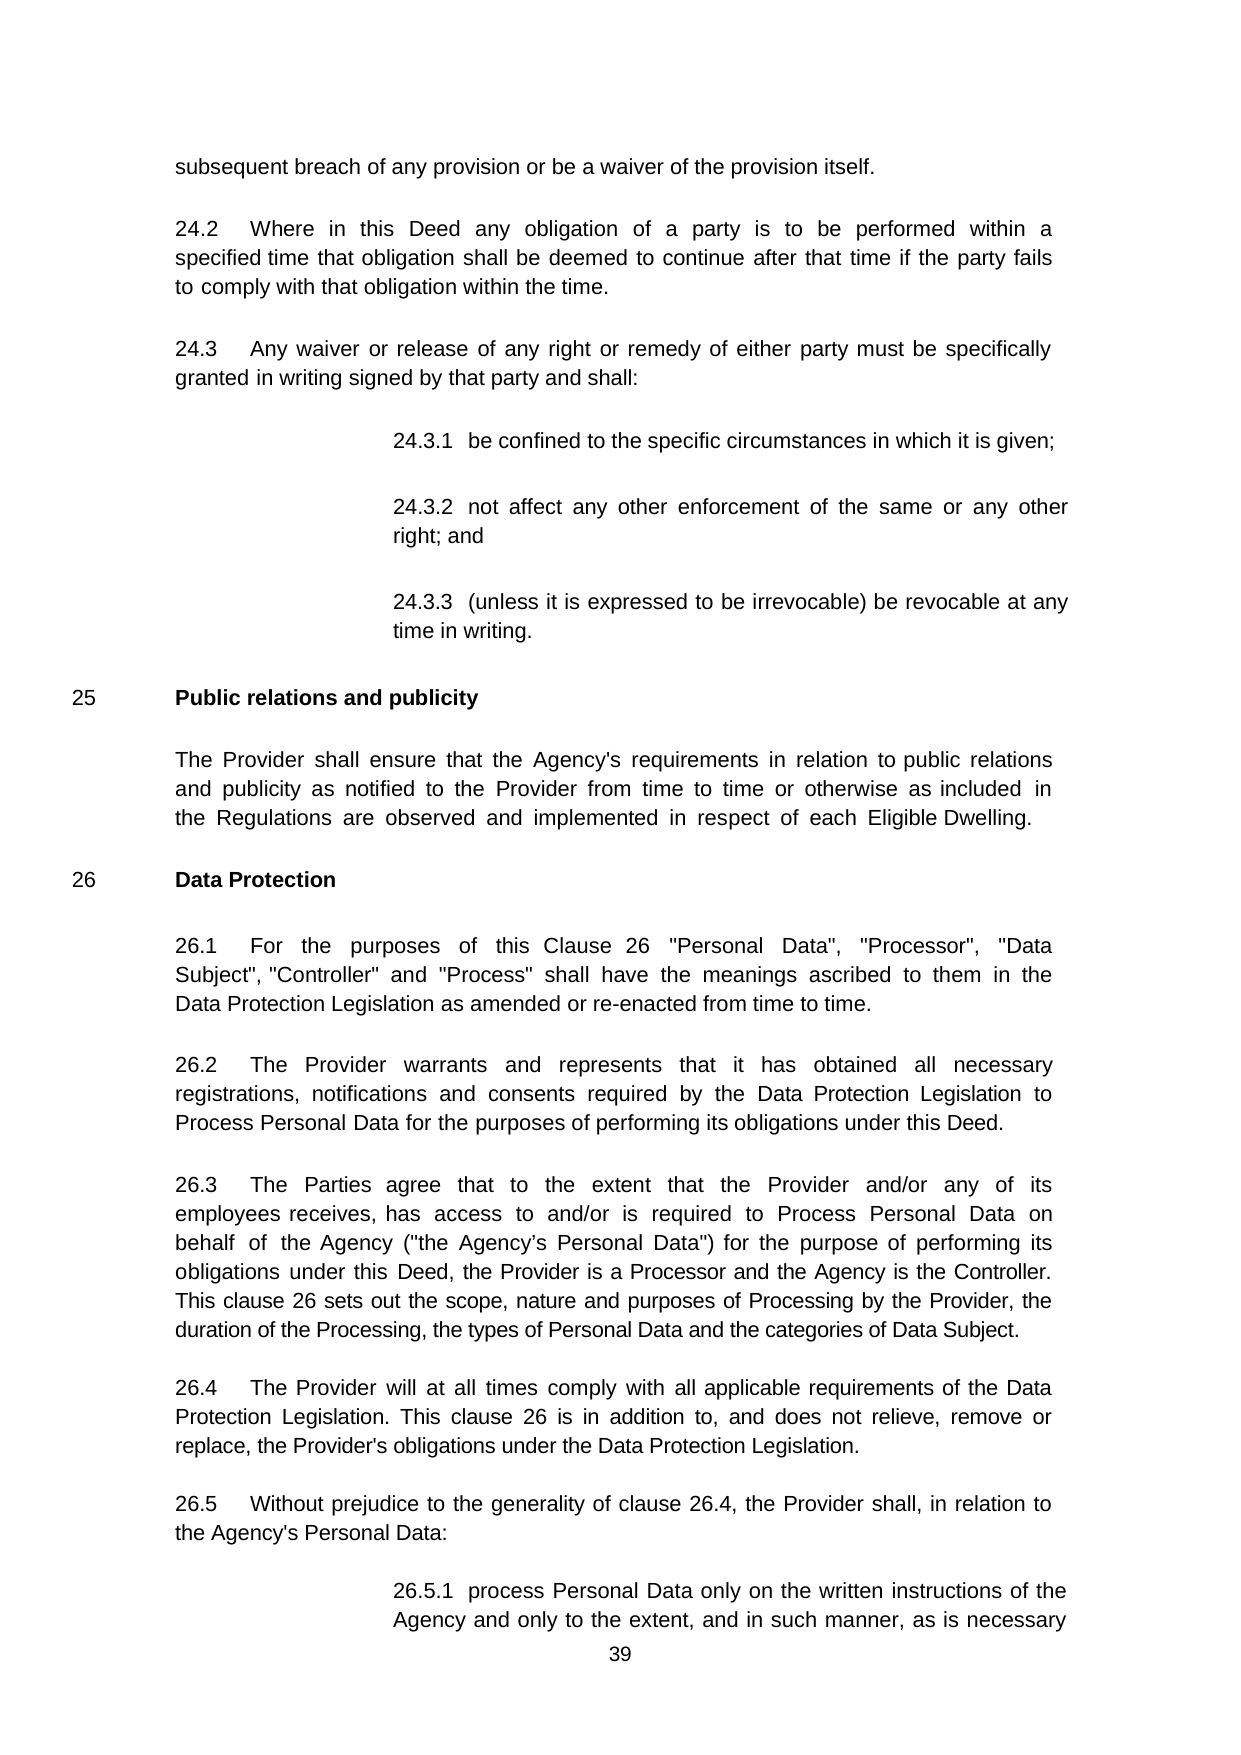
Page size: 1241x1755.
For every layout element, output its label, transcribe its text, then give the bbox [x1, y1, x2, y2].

list not affect any other enforcement of the same or any other right; and [393, 494, 1068, 548]
subtitle Data Protection [72, 867, 1065, 892]
subtitle Public relations and publicity [72, 685, 1065, 710]
list (unless it is expressed to be irrevocable) be revocable at any time in writing. [393, 589, 1068, 643]
list For the purposes of this Clause 26 "Personal Data", "Processor", "Data Subject", "Controller" and "Process" shall have the meanings ascribed to them in the Data Protection Legislation as amended or re-enacted from time to time. [175, 933, 1052, 1016]
list be confined to the specific circumstances in which it is given; [393, 427, 1068, 453]
text The Provider shall ensure that the Agency's requirements in relation to public relations and publicity as notified to the Provider from time to time or otherwise as included in the Regulations are observed and implemented in respect of each Eligible Dwelling. [175, 747, 1053, 830]
list Without prejudice to the generality of clause 26.4, the Provider shall, in relation to the Agency's Personal Data: [175, 1491, 1053, 1545]
list Any waiver or release of any right or remedy of either party must be specifically granted in writing signed by that party and shall: [175, 336, 1052, 390]
list The Provider will at all times comply with all applicable requirements of the Data Protection Legislation. This clause 26 is in addition to, and does not relieve, remove or replace, the Provider's obligations under the Data Protection Legislation. [175, 1375, 1053, 1458]
list The Parties agree that to the extent that the Provider and/or any of its employees receives, has access to and/or is required to Process Personal Data on behalf of the Agency ("the Agency’s Personal Data") for the purpose of performing its obligations under this Deed, the Provider is a Processor and the Agency is the Controller. This clause 26 sets out the scope, nature and purposes of Processing by the Provider, the duration of the Processing, the types of Personal Data and the categories of Data Subject. [175, 1172, 1053, 1342]
list subsequent breach of any provision or be a waiver of the provision itself. [175, 154, 1053, 179]
list Where in this Deed any obligation of a party is to be performed within a specified time that obligation shall be deemed to continue after that time if the party fails to comply with that obligation within the time. [175, 216, 1052, 299]
list The Provider warrants and represents that it has obtained all necessary registrations, notifications and consents required by the Data Protection Legislation to Process Personal Data for the purposes of performing its obligations under this Deed. [175, 1052, 1053, 1136]
list process Personal Data only on the written instructions of the Agency and only to the extent, and in such manner, as is necessary [393, 1578, 1068, 1632]
